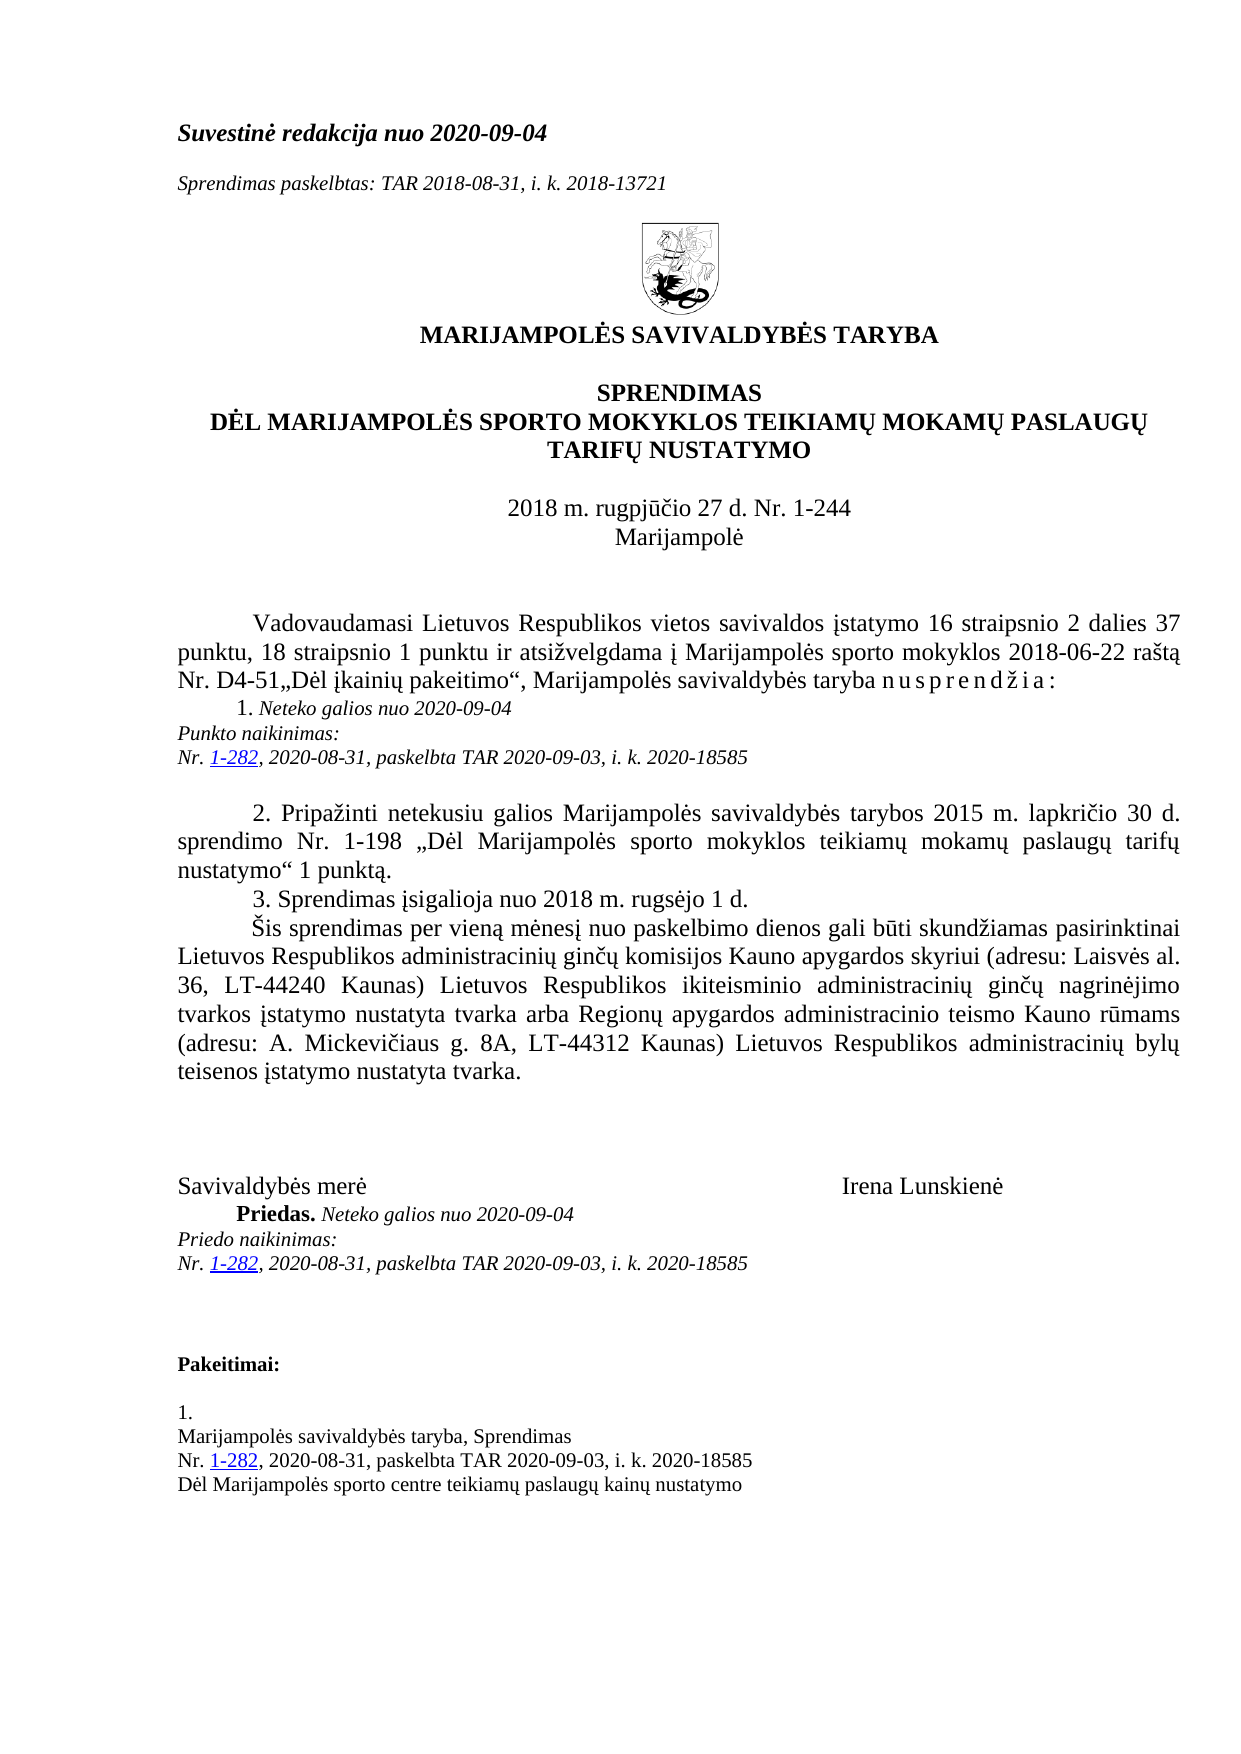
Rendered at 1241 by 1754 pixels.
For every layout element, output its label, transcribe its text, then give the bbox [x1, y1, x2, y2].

text SPRENDIMAS [177, 378, 1181, 407]
text Sprendimas paskelbtas: TAR 2018-08-31, i. k. 2018-13721 [177, 171, 1181, 195]
text Nr. 1-282, 2020-08-31, paskelbta TAR 2020-09-03, i. k. 2020-18585 [177, 1251, 1181, 1274]
text Vadovaudamasi Lietuvos Respublikos vietos savivaldos įstatymo 16 straipsnio 2 dalies 37 punktu, 18 straipsnio 1 punktu ir atsižvelgdama į Marijampolės sporto mokyklos 2018-06-22 raštą Nr. D4-51„Dėl įkainių pakeitimo“, Marijampolės savivaldybės taryba nusprendžia: [177, 608, 1181, 694]
text Punkto naikinimas: [177, 721, 1181, 745]
text 1. [177, 1399, 1181, 1424]
text DĖL MARIJAMPOLĖS SPORTO MOKYKLOS TEIKIAMŲ MOKAMŲ PASLAUGŲ TARIFŲ NUSTATYMO [177, 407, 1181, 464]
text Suvestinė redakcija nuo 2020-09-04 [177, 118, 1181, 147]
text Priedas. Neteko galios nuo 2020-09-04 [177, 1200, 1181, 1226]
text 2018 m. rugpjūčio 27 d. Nr. 1-244 [177, 493, 1181, 522]
text Savivaldybės merė Irena Lunskienė [177, 1171, 1181, 1200]
text Nr. 1-282, 2020-08-31, paskelbta TAR 2020-09-03, i. k. 2020-18585 [177, 745, 1181, 769]
text 1. Neteko galios nuo 2020-09-04 [177, 694, 1181, 721]
text MARIJAMPOLĖS SAVIVALDYBĖS TARYBA [177, 321, 1181, 349]
text Nr. 1-282, 2020-08-31, paskelbta TAR 2020-09-03, i. k. 2020-18585 [177, 1448, 1181, 1472]
text 2. Pripažinti netekusiu galios Marijampolės savivaldybės tarybos 2015 m. lapkričio 30 d. sprendimo Nr. 1-198 „Dėl Marijampolės sporto mokyklos teikiamų mokamų paslaugų tarifų nustatymo“ 1 punktą. [177, 798, 1181, 884]
text Priedo naikinimas: [177, 1226, 1181, 1251]
text Marijampolė [177, 522, 1181, 551]
text Dėl Marijampolės sporto centre teikiamų paslaugų kainų nustatymo [177, 1472, 1181, 1496]
text Šis sprendimas per vieną mėnesį nuo paskelbimo dienos gali būti skundžiamas pasirinktinai Lietuvos Respublikos administracinių ginčų komisijos Kauno apygardos skyriui (adresu: Laisvės al. 36, LT-44240 Kaunas) Lietuvos Respublikos ikiteisminio administracinių ginčų nagrinėjimo tvarkos įstatymo nustatyta tvarka arba Regionų apygardos administracinio teismo Kauno rūmams (adresu: A. Mickevičiaus g. 8A, LT-44312 Kaunas) Lietuvos Respublikos administracinių bylų teisenos įstatymo nustatyta tvarka. [177, 913, 1181, 1085]
text 3. Sprendimas įsigalioja nuo 2018 m. rugsėjo 1 d. [177, 884, 1181, 913]
text Marijampolės savivaldybės taryba, Sprendimas [177, 1424, 1181, 1448]
text Pakeitimai: [177, 1351, 1181, 1376]
